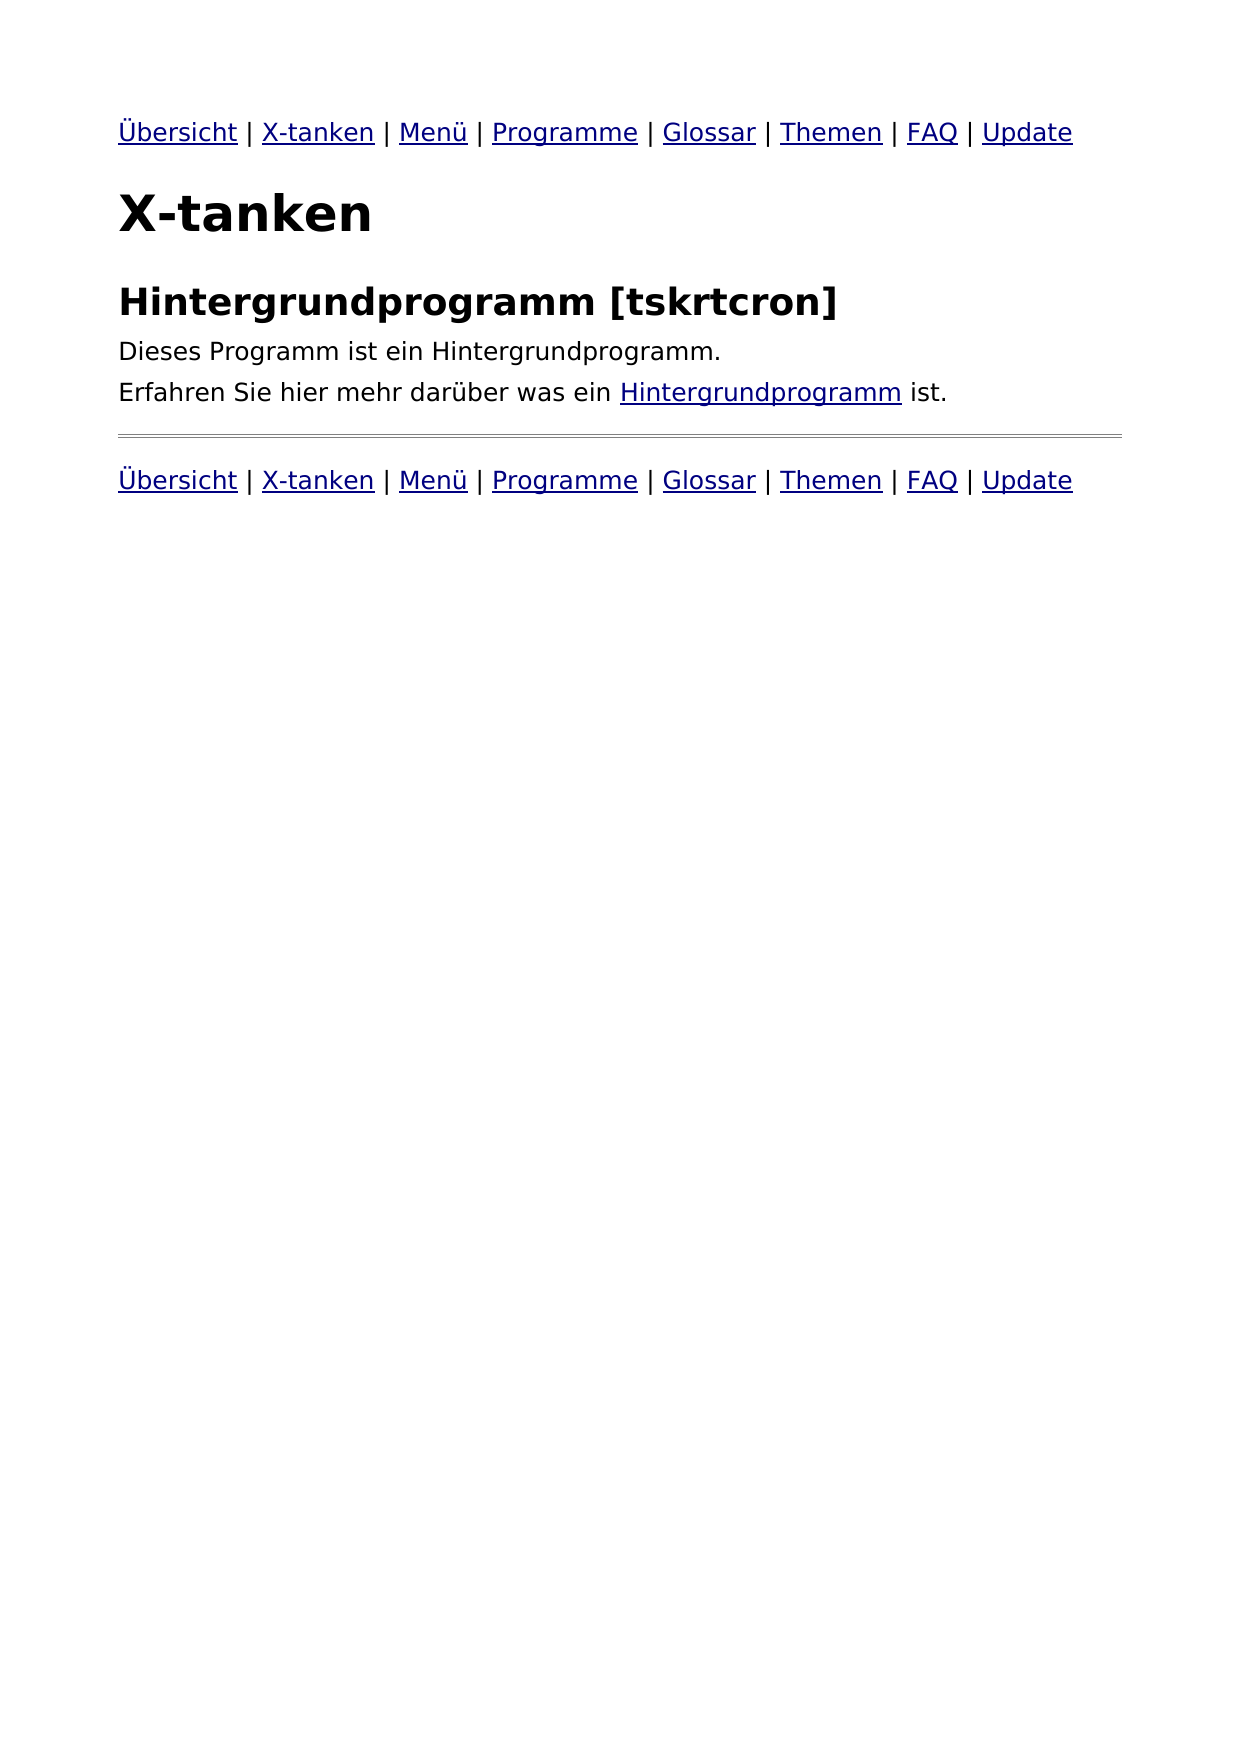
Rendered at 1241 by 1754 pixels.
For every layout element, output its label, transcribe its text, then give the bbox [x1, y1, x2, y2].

text Dieses Programm ist ein Hintergrundprogramm. [118, 337, 1122, 366]
text Übersicht | X-tanken | Menü | Programme | Glossar | Themen | FAQ | Update [118, 466, 1122, 496]
subtitle Hintergrundprogramm [tskrtcron] [118, 281, 1122, 324]
subtitle X-tanken [118, 185, 1122, 243]
text Übersicht | X-tanken | Menü | Programme | Glossar | Themen | FAQ | Update [118, 118, 1122, 147]
text Erfahren Sie hier mehr darüber was ein Hintergrundprogramm ist. [118, 378, 1122, 407]
